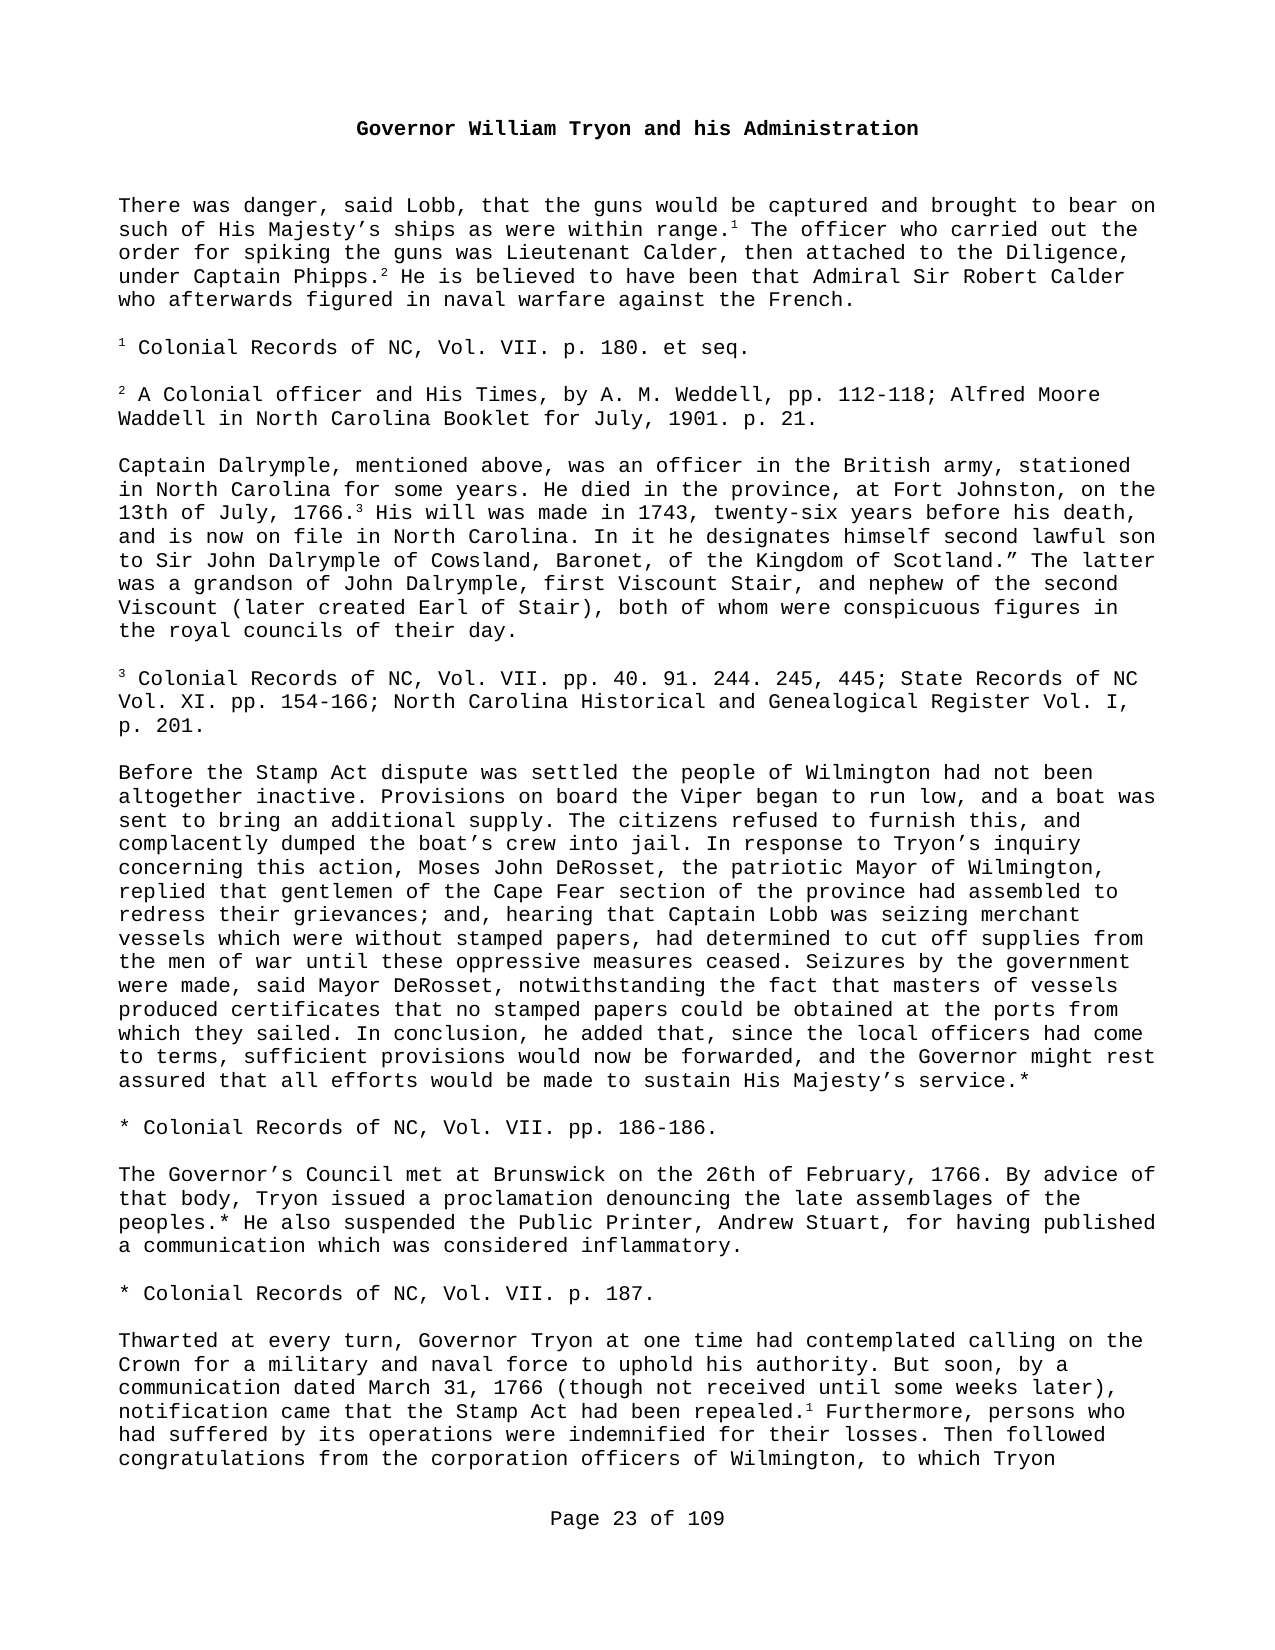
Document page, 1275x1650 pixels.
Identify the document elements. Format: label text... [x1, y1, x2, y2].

text Captain Dalrymple, mentioned above, was an officer in the British army, stationed in North Carolina for some years. He died in the province, at Fort Johnston, on the 13th of July, 1766.3 His will was made in 1743, twenty-six years before his death, and is now on file in North Carolina. In it he designates himself second lawful son to Sir John Dalrymple of Cowsland, Baronet, of the Kingdom of Scotland.” The latter was a grandson of John Dalrymple, first Viscount Stair, and nephew of the second Viscount (later created Earl of Stair), both of whom were conspicuous figures in the royal councils of their day. [118, 455, 1157, 644]
text 2 A Colonial officer and His Times, by A. M. Weddell, pp. 112-118; Alfred Moore Waddell in North Carolina Booklet for July, 1901. p. 21. [118, 384, 1157, 431]
text The Governor’s Council met at Brunswick on the 26th of February, 1766. By advice of that body, Tryon issued a proclamation denouncing the late assemblages of the peoples.* He also suspended the Public Printer, Andrew Stuart, for having published a communication which was considered inflammatory. [118, 1164, 1157, 1259]
text There was danger, said Lobb, that the guns would be captured and brought to bear on such of His Majesty’s ships as were within range.1 The officer who carried out the order for spiking the guns was Lieutenant Calder, then attached to the Diligence, under Captain Phipps.2 He is believed to have been that Admiral Sir Robert Calder who afterwards figured in naval warfare against the French. [118, 195, 1157, 313]
text * Colonial Records of NC, Vol. VII. p. 187. [118, 1283, 1157, 1306]
text Thwarted at every turn, Governor Tryon at one time had contemplated calling on the Crown for a military and naval force to uphold his authority. But soon, by a communication dated March 31, 1766 (though not received until some weeks later), notification came that the Stamp Act had been repealed.1 Furthermore, persons who had suffered by its operations were indemnified for their losses. Then followed congratulations from the corporation officers of Wilmington, to which Tryon [118, 1330, 1157, 1472]
text Before the Stamp Act dispute was settled the people of Wilmington had not been altogether inactive. Provisions on board the Viper began to run low, and a boat was sent to bring an additional supply. The citizens refused to furnish this, and complacently dumped the boat’s crew into jail. In response to Tryon’s inquiry concerning this action, Moses John DeRosset, the patriotic Mayor of Wilmington, replied that gentlemen of the Cape Fear section of the province had assembled to redress their grievances; and, hearing that Captain Lobb was seizing merchant vessels which were without stamped papers, had determined to cut off supplies from the men of war until these oppressive measures ceased. Seizures by the government were made, said Mayor DeRosset, notwithstanding the fact that masters of vessels produced certificates that no stamped papers could be obtained at the ports from which they sailed. In conclusion, he added that, since the local officers had come to terms, sufficient provisions would now be forwarded, and the Governor might rest assured that all efforts would be made to sustain His Majesty’s service.* [118, 762, 1157, 1093]
text * Colonial Records of NC, Vol. VII. pp. 186-186. [118, 1117, 1157, 1141]
text 3 Colonial Records of NC, Vol. VII. pp. 40. 91. 244. 245, 445; State Records of NC Vol. XI. pp. 154-166; North Carolina Historical and Genealogical Register Vol. I, p. 201. [118, 668, 1157, 739]
text 1 Colonial Records of NC, Vol. VII. p. 180. et seq. [118, 337, 1157, 360]
